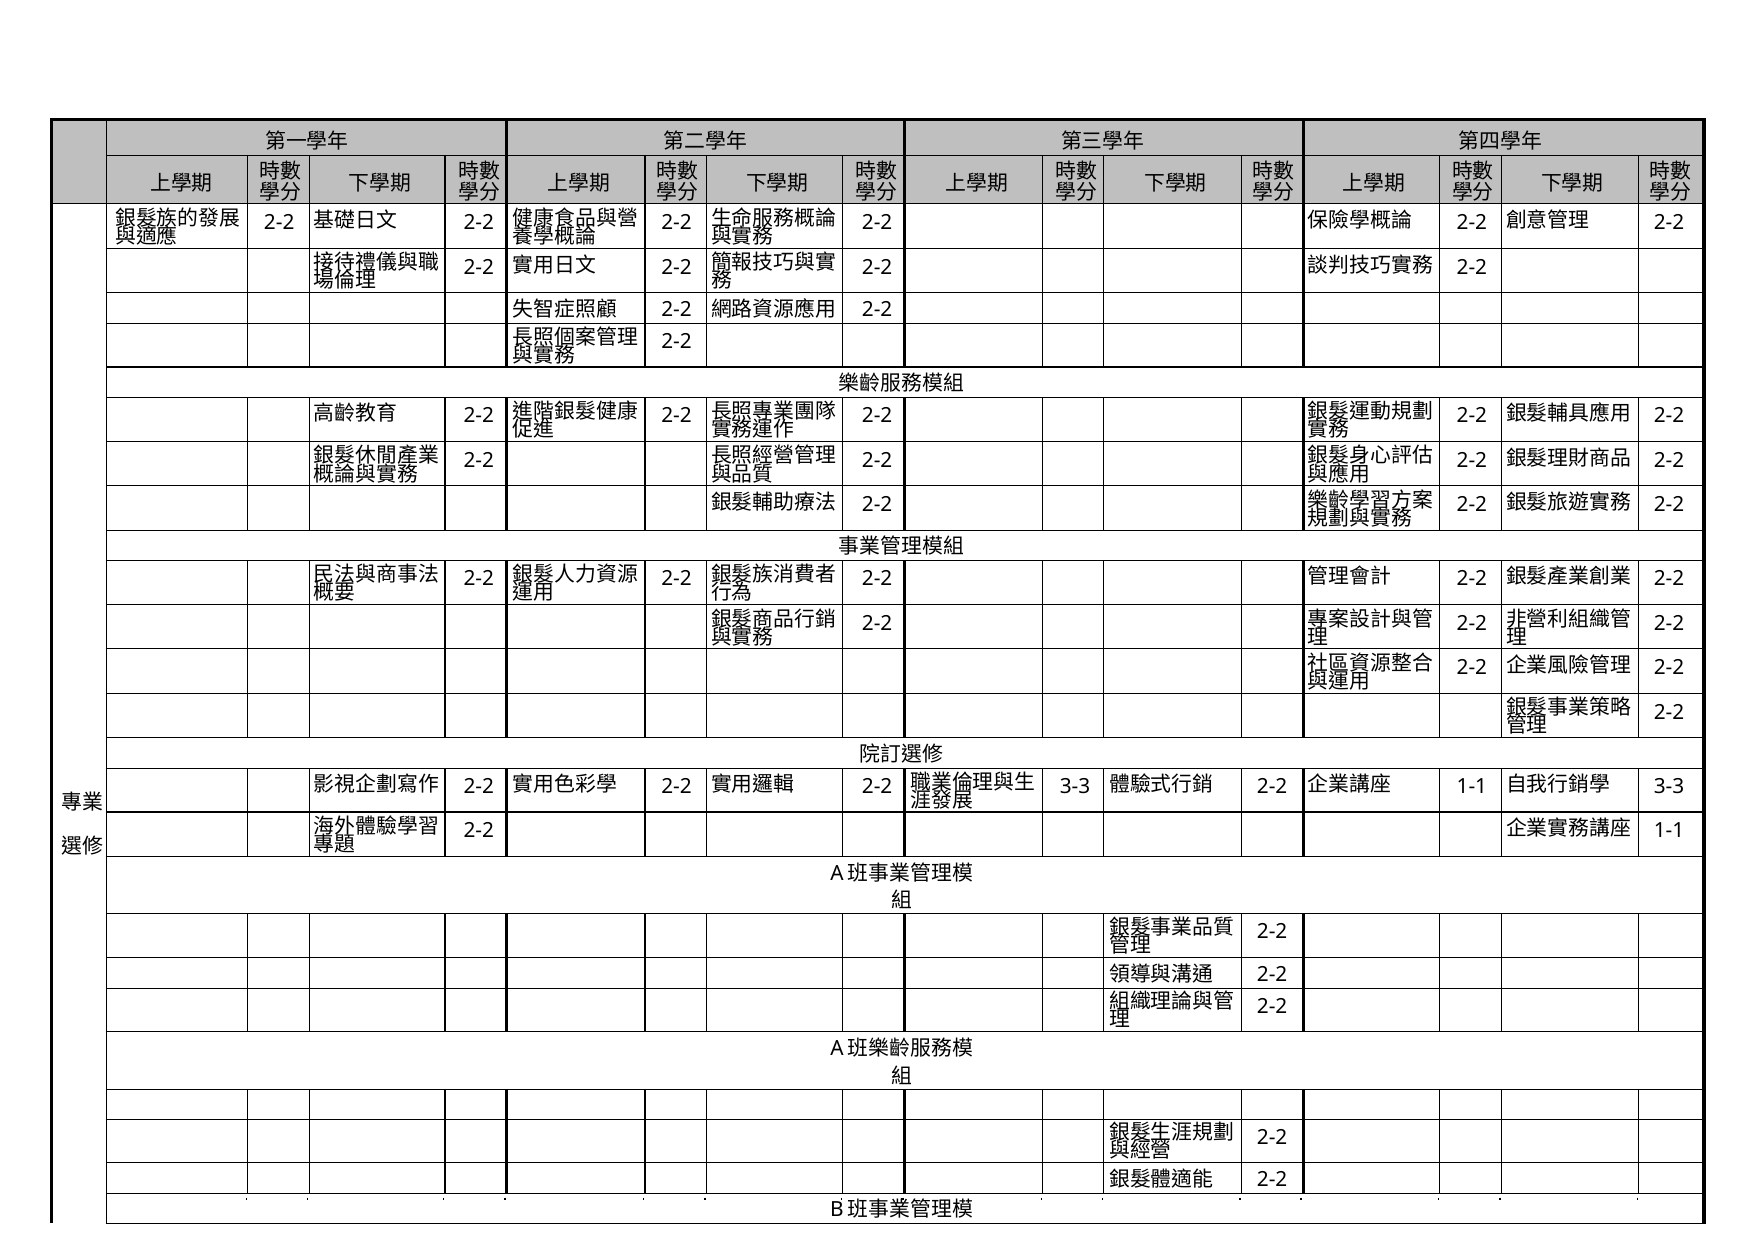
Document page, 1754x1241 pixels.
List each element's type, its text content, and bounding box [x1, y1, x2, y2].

table_cell [843, 324, 903, 366]
table_cell 下學期 [1502, 156, 1638, 203]
table_cell [446, 605, 505, 648]
table_cell [1440, 293, 1501, 323]
table_cell 上學期 [508, 156, 644, 203]
table_cell [1639, 989, 1702, 1031]
table_cell 生命服務概論 與實務 [707, 204, 842, 248]
table_cell [248, 249, 309, 292]
table_cell [906, 249, 1042, 292]
table_cell [1502, 1120, 1638, 1162]
table_cell 銀髮產業創業 [1502, 561, 1638, 604]
table_cell [1440, 1090, 1501, 1119]
table_cell [906, 813, 1042, 856]
table_cell [107, 442, 247, 485]
table_cell [107, 914, 247, 957]
table_cell 時數 學分 [843, 156, 903, 203]
table_cell [1242, 204, 1302, 248]
table_cell [310, 324, 444, 366]
table_cell [248, 769, 309, 811]
table_cell [646, 1120, 706, 1162]
table_cell [707, 813, 842, 856]
table_cell 失智症照顧 [508, 293, 644, 323]
table_cell [707, 958, 842, 988]
table_cell 銀髮體適能 [1104, 1163, 1241, 1193]
table_cell [906, 324, 1042, 366]
table_cell [1305, 1090, 1439, 1119]
table_cell 2-2 [1639, 204, 1702, 248]
table_cell 健康食品與營 養學概論 [508, 204, 644, 248]
table_cell 時數 學分 [1639, 156, 1702, 203]
table_cell 企業講座 [1305, 769, 1439, 811]
table_header 第三學年 [906, 121, 1302, 155]
table_cell [446, 324, 505, 366]
table_cell [1104, 694, 1241, 737]
table_cell [1242, 486, 1302, 529]
table_cell [1043, 398, 1103, 441]
table_cell [248, 813, 309, 856]
table_cell [508, 813, 644, 856]
table_cell 3-3 [1043, 769, 1103, 811]
table_cell [1043, 1090, 1103, 1119]
table_cell [1639, 249, 1702, 292]
table_cell [1104, 324, 1241, 366]
table_cell [310, 293, 444, 323]
table_cell 銀髮身心評估 與應用 [1305, 442, 1439, 485]
table_cell [906, 914, 1042, 957]
table_cell [1502, 293, 1638, 323]
table_cell 3-3 [1639, 769, 1702, 811]
table_cell 2-2 [446, 249, 505, 292]
table_cell [1639, 1120, 1702, 1162]
table_cell 2-2 [843, 605, 903, 648]
table_cell [1440, 1120, 1501, 1162]
table_cell [310, 486, 444, 529]
table_cell 實用邏輯 [707, 769, 842, 811]
table_cell [646, 1163, 706, 1193]
table_cell [446, 486, 505, 529]
table_cell [1305, 989, 1439, 1031]
table_cell [310, 649, 444, 693]
table_cell [646, 442, 706, 485]
table_cell 2-2 [1242, 1120, 1302, 1162]
table_cell 基礎日文 [310, 204, 444, 248]
table_cell [310, 605, 444, 648]
table_cell [248, 605, 309, 648]
table_cell [107, 813, 247, 856]
table_cell [1242, 649, 1302, 693]
table_cell 樂齡學習方案 規劃與實務 [1305, 486, 1439, 529]
table_cell [1043, 605, 1103, 648]
table_cell [1104, 398, 1241, 441]
table_cell 社區資源整合 與運用 [1305, 649, 1439, 693]
table_header 第一學年 [107, 121, 505, 155]
table_cell 2-2 [446, 769, 505, 811]
table_cell 網路資源應用 [707, 293, 842, 323]
table_cell [508, 1090, 644, 1119]
table_cell [1440, 914, 1501, 957]
table_cell [707, 694, 842, 737]
table_cell [906, 989, 1042, 1031]
table_cell [646, 813, 706, 856]
table_cell [1305, 1163, 1439, 1193]
table_cell [1242, 442, 1302, 485]
table_cell 2-2 [843, 293, 903, 323]
table_cell 2-2 [646, 249, 706, 292]
table_cell [508, 1163, 644, 1193]
table_cell [1043, 649, 1103, 693]
table_cell [906, 1090, 1042, 1119]
table_cell [646, 989, 706, 1031]
table_cell [107, 398, 247, 441]
table_cell [446, 649, 505, 693]
table_cell [646, 914, 706, 957]
table_cell 上學期 [906, 156, 1042, 203]
table_cell 2-2 [1242, 1163, 1302, 1193]
table_cell 2-2 [1440, 486, 1501, 529]
table_cell [1104, 1090, 1241, 1119]
table_cell [1440, 1163, 1501, 1193]
table_cell [248, 561, 309, 604]
table_cell 2-2 [843, 486, 903, 529]
table_cell [1043, 813, 1103, 856]
table_cell B班事業管理模 [107, 1194, 1702, 1223]
table_cell 銀髮事業品質 管理 [1104, 914, 1241, 957]
table_cell 銀髮運動規劃 實務 [1305, 398, 1439, 441]
table_cell [107, 561, 247, 604]
table_cell [1440, 694, 1501, 737]
table_cell A班事業管理模組 [107, 857, 1702, 913]
table_cell [508, 989, 644, 1031]
table_cell [1043, 324, 1103, 366]
table_cell [107, 694, 247, 737]
table_cell [107, 249, 247, 292]
table_cell 2-2 [1242, 914, 1302, 957]
table_cell [1043, 486, 1103, 529]
table_cell 長照專業團隊 實務運作 [707, 398, 842, 441]
table_cell [1242, 605, 1302, 648]
table_cell [248, 958, 309, 988]
table_cell [1104, 649, 1241, 693]
table_cell [248, 1120, 309, 1162]
table_cell 職業倫理與生 涯發展 [906, 769, 1042, 811]
table_cell [1639, 914, 1702, 957]
table_cell 2-2 [446, 398, 505, 441]
table_cell [1305, 958, 1439, 988]
table_cell 銀髮事業策略 管理 [1502, 694, 1638, 737]
table_cell 銀髮族消費者 行為 [707, 561, 842, 604]
table_cell [107, 649, 247, 693]
table_cell [1242, 1090, 1302, 1119]
table_cell [1440, 813, 1501, 856]
table_cell [1043, 914, 1103, 957]
table_cell [1104, 486, 1241, 529]
table_cell 下學期 [1104, 156, 1241, 203]
table_cell 銀髮族的發展 與適應 [107, 204, 247, 248]
table_cell [508, 914, 644, 957]
table_cell [248, 914, 309, 957]
table_cell 時數 學分 [1043, 156, 1103, 203]
table_cell [1502, 958, 1638, 988]
table_cell [1305, 1120, 1439, 1162]
table_cell [1242, 293, 1302, 323]
table_cell 實用色彩學 [508, 769, 644, 811]
table_cell [248, 486, 309, 529]
table_cell [1043, 293, 1103, 323]
table_cell [1639, 958, 1702, 988]
table_cell 企業風險管理 [1502, 649, 1638, 693]
table_cell 時數 學分 [446, 156, 505, 203]
table_cell 2-2 [843, 204, 903, 248]
table_cell [248, 398, 309, 441]
table_cell 2-2 [446, 561, 505, 604]
table_cell [310, 1120, 444, 1162]
table_cell [446, 293, 505, 323]
table_cell 簡報技巧與實 務 [707, 249, 842, 292]
table_cell 2-2 [248, 204, 309, 248]
table_cell [508, 442, 644, 485]
table_cell [1440, 324, 1501, 366]
table_cell 2-2 [1440, 649, 1501, 693]
table_cell 2-2 [1639, 605, 1702, 648]
table_cell 銀髮理財商品 [1502, 442, 1638, 485]
table_cell 2-2 [1242, 989, 1302, 1031]
table_cell [906, 293, 1042, 323]
table_cell 2-2 [843, 442, 903, 485]
table_cell [107, 958, 247, 988]
table_cell [1104, 249, 1241, 292]
table_cell [1305, 813, 1439, 856]
table_cell [646, 605, 706, 648]
table_cell [1043, 561, 1103, 604]
table_cell [1305, 293, 1439, 323]
table_cell [707, 1090, 842, 1119]
table_cell 接待禮儀與職 場倫理 [310, 249, 444, 292]
table_cell [1502, 989, 1638, 1031]
table_cell [707, 914, 842, 957]
table_cell 領導與溝通 [1104, 958, 1241, 988]
table_cell 體驗式行銷 [1104, 769, 1241, 811]
table_cell [906, 442, 1042, 485]
table_cell 樂齡服務模組 [107, 368, 1702, 397]
table_cell [906, 398, 1042, 441]
table_cell [843, 1090, 903, 1119]
table_cell [707, 649, 842, 693]
table_cell 銀髮休閒產業 概論與實務 [310, 442, 444, 485]
table_cell 2-2 [646, 293, 706, 323]
table_cell 2-2 [1242, 769, 1302, 811]
table_cell [248, 989, 309, 1031]
table_cell 銀髮生涯規劃 與經營 [1104, 1120, 1241, 1162]
table_cell [310, 914, 444, 957]
table_cell [248, 1090, 309, 1119]
table_cell [906, 561, 1042, 604]
table_cell 2-2 [1440, 204, 1501, 248]
table_cell 銀髮輔助療法 [707, 486, 842, 529]
table_cell [1104, 561, 1241, 604]
table_cell [906, 1120, 1042, 1162]
table_cell [1639, 1163, 1702, 1193]
table_cell [1242, 561, 1302, 604]
table_cell [1639, 293, 1702, 323]
table_cell 1-1 [1639, 813, 1702, 856]
table_cell 2-2 [1639, 398, 1702, 441]
table_cell 實用日文 [508, 249, 644, 292]
table_cell [107, 486, 247, 529]
table_cell [1043, 1120, 1103, 1162]
table_cell [310, 1163, 444, 1193]
table_cell [446, 1163, 505, 1193]
table_cell 民法與商事法 概要 [310, 561, 444, 604]
table_cell [107, 1163, 247, 1193]
table_cell 2-2 [446, 813, 505, 856]
table_cell [107, 324, 247, 366]
table_cell [1104, 813, 1241, 856]
table_cell 上學期 [1305, 156, 1439, 203]
table_cell [1502, 249, 1638, 292]
table_cell 2-2 [646, 324, 706, 366]
table_header [53, 121, 106, 203]
table_cell [1305, 914, 1439, 957]
table_cell [107, 1120, 247, 1162]
table_cell [1043, 249, 1103, 292]
table_cell [1639, 1090, 1702, 1119]
table_cell [843, 649, 903, 693]
table_cell [107, 989, 247, 1031]
table_cell 2-2 [1440, 398, 1501, 441]
table_cell [906, 1163, 1042, 1193]
table_cell [906, 605, 1042, 648]
table_cell 下學期 [310, 156, 444, 203]
table_cell [906, 694, 1042, 737]
table_cell [107, 605, 247, 648]
table_cell 2-2 [446, 204, 505, 248]
table_cell [646, 1090, 706, 1119]
table_cell [1043, 989, 1103, 1031]
table_cell [646, 649, 706, 693]
table_cell 時數 學分 [646, 156, 706, 203]
table_cell 院訂選修 [107, 738, 1702, 768]
table_cell [1502, 324, 1638, 366]
table_cell 2-2 [1440, 442, 1501, 485]
table_cell [843, 694, 903, 737]
table_cell [310, 1090, 444, 1119]
table_cell [843, 813, 903, 856]
table_cell [646, 958, 706, 988]
table_cell 1-1 [1440, 769, 1501, 811]
table_cell 2-2 [843, 398, 903, 441]
table_cell 2-2 [1639, 561, 1702, 604]
table_cell [508, 605, 644, 648]
table_cell [446, 1090, 505, 1119]
table_cell [843, 989, 903, 1031]
table_cell [1242, 249, 1302, 292]
table_cell [1305, 324, 1439, 366]
table_cell 專案設計與管 理 [1305, 605, 1439, 648]
table_cell [1502, 914, 1638, 957]
table_cell [248, 649, 309, 693]
table_cell 進階銀髮健康 促進 [508, 398, 644, 441]
table_cell 2-2 [646, 204, 706, 248]
table_cell 2-2 [646, 398, 706, 441]
table_cell 非營利組織管 理 [1502, 605, 1638, 648]
table_cell [843, 1120, 903, 1162]
table_cell [707, 324, 842, 366]
table_cell [1104, 442, 1241, 485]
table_cell [1242, 324, 1302, 366]
table_cell [508, 958, 644, 988]
table_cell A班樂齡服務模組 [107, 1032, 1702, 1089]
table_cell [1104, 293, 1241, 323]
table_cell [906, 649, 1042, 693]
table_cell 時數 學分 [1242, 156, 1302, 203]
table_cell 2-2 [1440, 249, 1501, 292]
table_cell [843, 914, 903, 957]
table_cell 2-2 [843, 561, 903, 604]
table_cell [1104, 204, 1241, 248]
table_cell [1440, 989, 1501, 1031]
table_cell [107, 769, 247, 811]
table_cell 2-2 [1242, 958, 1302, 988]
table_cell 銀髮旅遊實務 [1502, 486, 1638, 529]
table_cell 2-2 [1440, 561, 1501, 604]
table_cell [107, 1090, 247, 1119]
table_header 第四學年 [1305, 121, 1702, 155]
table_cell [248, 1163, 309, 1193]
table_cell [1305, 694, 1439, 737]
table_cell [107, 293, 247, 323]
table_cell [248, 324, 309, 366]
table_cell 銀髮人力資源 運用 [508, 561, 644, 604]
table_cell [310, 694, 444, 737]
table_cell 影視企劃寫作 [310, 769, 444, 811]
table_cell [1043, 1163, 1103, 1193]
table_header 第二學年 [508, 121, 903, 155]
table_cell 時數 學分 [1440, 156, 1501, 203]
table_cell [1502, 1163, 1638, 1193]
table_cell [1242, 398, 1302, 441]
table_cell 2-2 [446, 442, 505, 485]
table_cell 2-2 [1440, 605, 1501, 648]
table_cell [1043, 204, 1103, 248]
table_cell [906, 204, 1042, 248]
table_cell [646, 486, 706, 529]
table_cell [310, 958, 444, 988]
table_cell [310, 989, 444, 1031]
table_cell [906, 958, 1042, 988]
table_cell 專業選修 [53, 204, 106, 1223]
table_cell [1043, 442, 1103, 485]
table_cell 長照經營管理 與品質 [707, 442, 842, 485]
table_cell 下學期 [707, 156, 842, 203]
table_cell [646, 694, 706, 737]
table_cell 談判技巧實務 [1305, 249, 1439, 292]
table_cell [446, 694, 505, 737]
table_cell 企業實務講座 [1502, 813, 1638, 856]
table_cell 長照個案管理 與實務 [508, 324, 644, 366]
table_cell 2-2 [1639, 694, 1702, 737]
table_cell 創意管理 [1502, 204, 1638, 248]
table_cell [446, 914, 505, 957]
table_cell [508, 1120, 644, 1162]
table_cell [508, 486, 644, 529]
table_cell [1440, 958, 1501, 988]
table_cell 管理會計 [1305, 561, 1439, 604]
table_cell [1502, 1090, 1638, 1119]
table_cell [1104, 605, 1241, 648]
table_cell [1043, 694, 1103, 737]
table_cell [508, 694, 644, 737]
table_cell 海外體驗學習 專題 [310, 813, 444, 856]
table_cell 上學期 [107, 156, 247, 203]
table_cell [1242, 694, 1302, 737]
table_cell 高齡教育 [310, 398, 444, 441]
table_cell [248, 442, 309, 485]
table_cell [843, 1163, 903, 1193]
table_cell 組織理論與管 理 [1104, 989, 1241, 1031]
table_cell [843, 958, 903, 988]
table_cell 2-2 [646, 769, 706, 811]
table_cell [1043, 958, 1103, 988]
table_cell [248, 694, 309, 737]
table_cell [906, 486, 1042, 529]
table_cell 2-2 [1639, 649, 1702, 693]
table_cell 保險學概論 [1305, 204, 1439, 248]
table_cell 銀髮輔具應用 [1502, 398, 1638, 441]
table_cell 2-2 [1639, 486, 1702, 529]
table_cell [508, 649, 644, 693]
table_cell [707, 1120, 842, 1162]
table_cell [1242, 813, 1302, 856]
table_cell 時數 學分 [248, 156, 309, 203]
table_cell [1639, 324, 1702, 366]
table_cell 2-2 [1639, 442, 1702, 485]
table_cell [446, 958, 505, 988]
table_cell 銀髮商品行銷 與實務 [707, 605, 842, 648]
table_cell [707, 1163, 842, 1193]
table_cell [248, 293, 309, 323]
table_cell 事業管理模組 [107, 531, 1702, 560]
table_cell [446, 1120, 505, 1162]
table_cell 2-2 [843, 769, 903, 811]
table_cell 2-2 [843, 249, 903, 292]
table_cell [707, 989, 842, 1031]
table_cell [446, 989, 505, 1031]
table_cell 自我行銷學 [1502, 769, 1638, 811]
table_cell 2-2 [646, 561, 706, 604]
